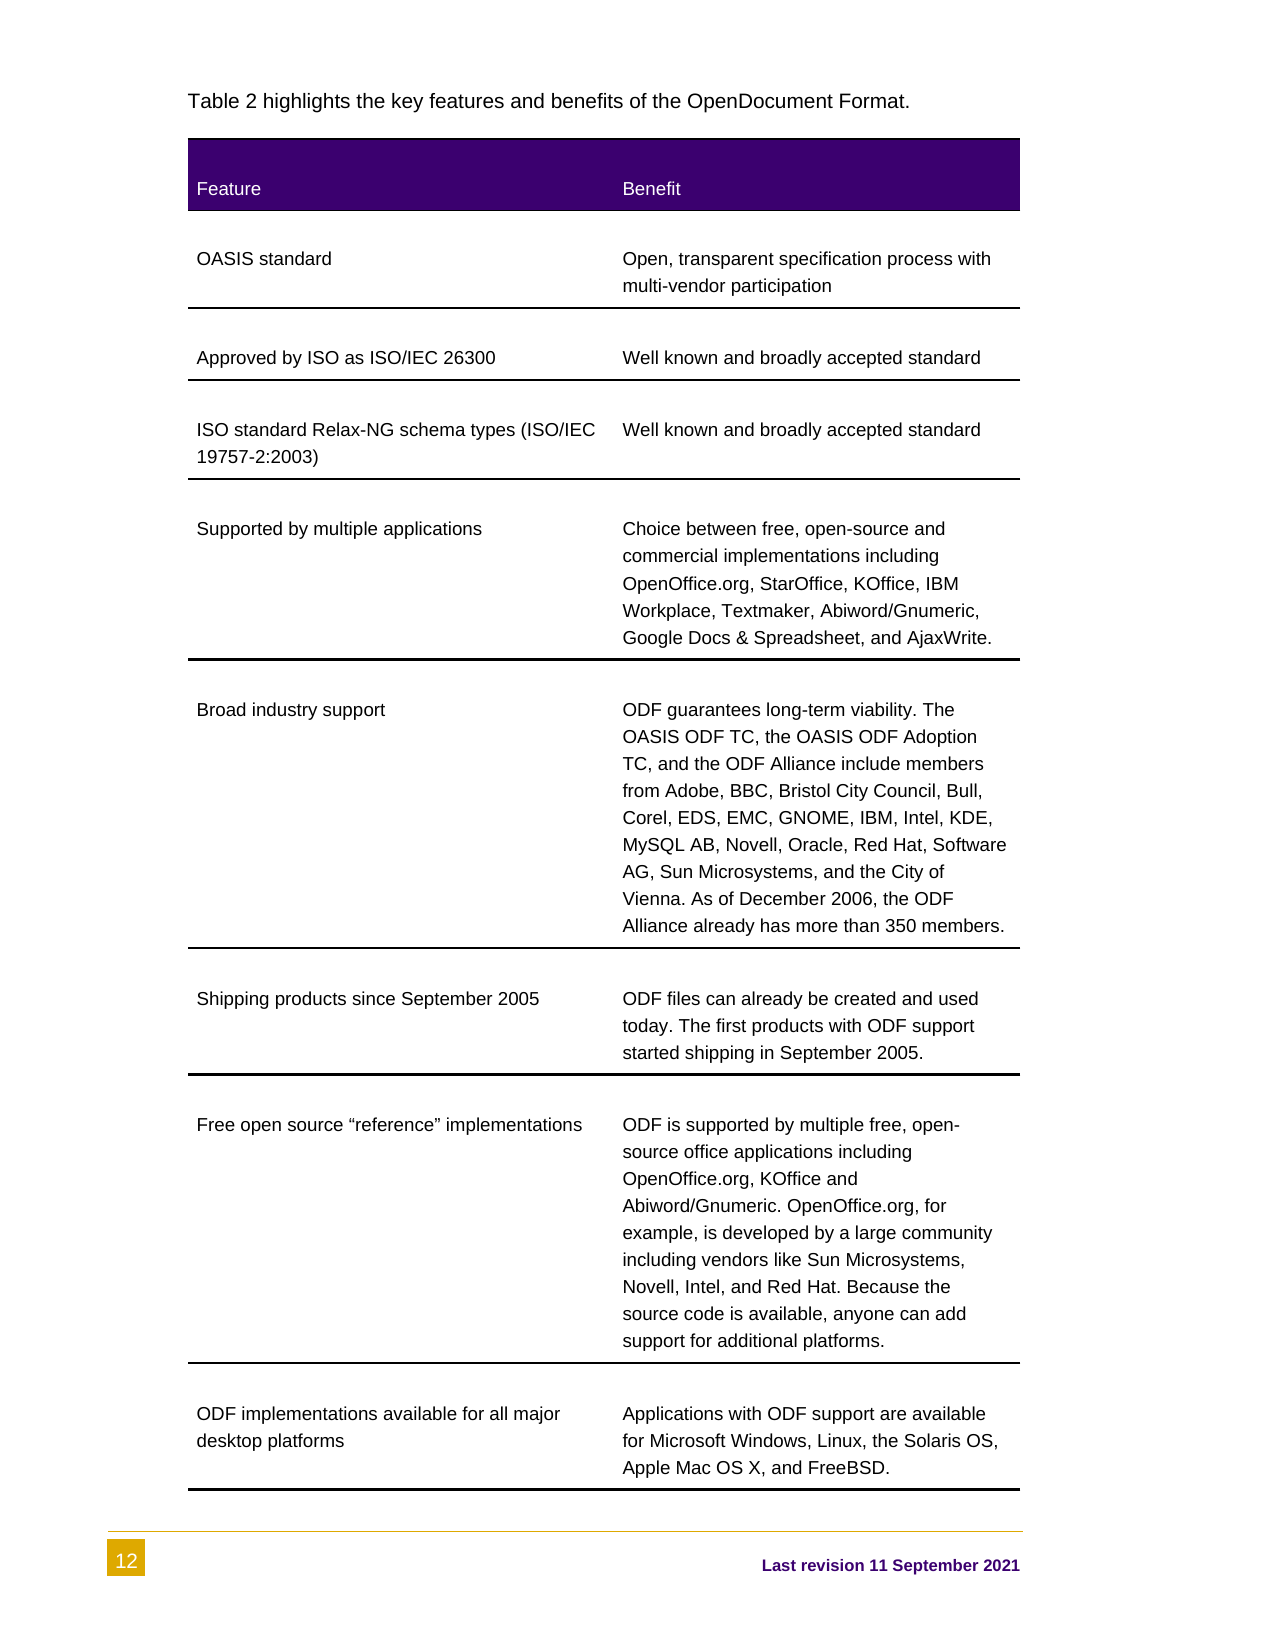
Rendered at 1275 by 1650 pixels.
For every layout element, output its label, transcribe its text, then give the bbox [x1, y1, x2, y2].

table_header Benefit [613, 140, 1020, 210]
table_cell ODF implementations available for all major desktop platforms [188, 1364, 613, 1488]
table_cell ODF files can already be created and used today. The first products with ODF support started shipping in September 2005. [613, 949, 1020, 1073]
table_cell Supported by multiple applications [188, 480, 613, 658]
table_cell Free open source “reference” implementations [188, 1076, 613, 1362]
table_cell ODF guarantees long-term viability. The OASIS ODF TC, the OASIS ODF Adoption TC, and the ODF Alliance include members from Adobe, BBC, Bristol City Council, Bull, Corel, EDS, EMC, GNOME, IBM, Intel, KDE, MySQL AB, Novell, Oracle, Red Hat, Software AG, Sun Microsystems, and the City of Vienna. As of December 2006, the ODF Alliance already has more than 350 members. [613, 661, 1020, 947]
table_cell Well known and broadly accepted standard [613, 309, 1020, 379]
text Table 2 highlights the key features and benefits of the OpenDocument Format. [187, 86, 1020, 113]
table_cell Well known and broadly accepted standard [613, 381, 1020, 478]
table_cell ISO standard Relax-NG schema types (ISO/IEC 19757-2:2003) [188, 381, 613, 478]
table_cell Applications with ODF support are available for Microsoft Windows, Linux, the Solaris OS, Apple Mac OS X, and FreeBSD. [613, 1364, 1020, 1488]
table_cell Broad industry support [188, 661, 613, 947]
table_cell OASIS standard [188, 211, 613, 307]
table_cell Approved by ISO as ISO/IEC 26300 [188, 309, 613, 379]
table_cell Open, transparent specification process with multi-vendor participation [613, 211, 1020, 307]
table_cell Shipping products since September 2005 [188, 949, 613, 1073]
table_cell Choice between free, open-source and commercial implementations including OpenOffice.org, StarOffice, KOffice, IBM Workplace, Textmaker, Abiword/Gnumeric, Google Docs & Spreadsheet, and AjaxWrite. [613, 480, 1020, 658]
table_header Feature [188, 140, 613, 210]
table_cell ODF is supported by multiple free, open-source office applications including OpenOffice.org, KOffice and Abiword/Gnumeric. OpenOffice.org, for example, is developed by a large community including vendors like Sun Microsystems, Novell, Intel, and Red Hat. Because the source code is available, anyone can add support for additional platforms. [613, 1076, 1020, 1362]
